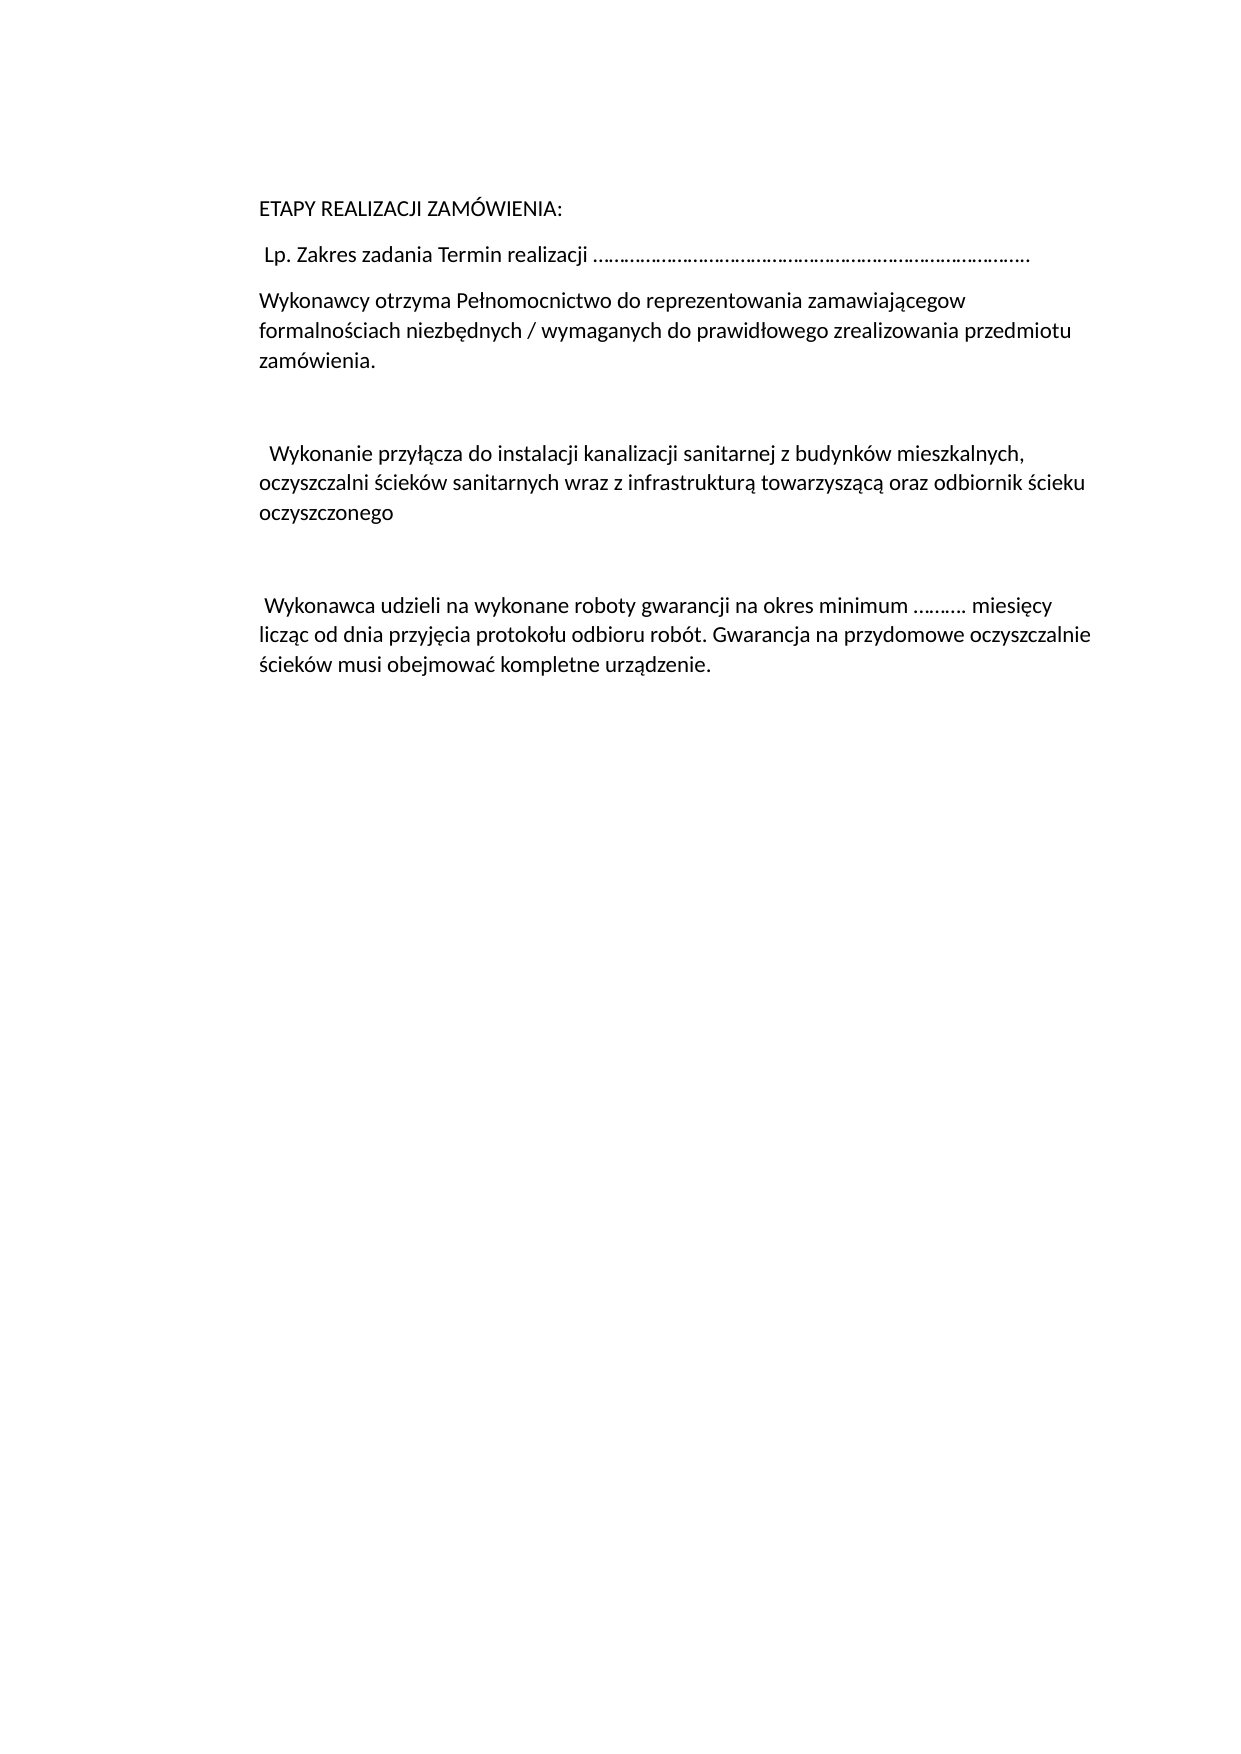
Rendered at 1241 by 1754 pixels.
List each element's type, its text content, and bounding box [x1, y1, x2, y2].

list Wykonanie przyłącza do instalacji kanalizacji sanitarnej z budynków mieszkalnych, oczyszczalni ścieków sanitarnych wraz z infrastrukturą towarzyszącą oraz odbiornik ścieku oczyszczonego [259, 439, 1093, 526]
list Wykonawca udzieli na wykonane roboty gwarancji na okres minimum ………. miesięcy licząc od dnia przyjęcia protokołu odbioru robót. Gwarancja na przydomowe oczyszczalnie ścieków musi obejmować kompletne urządzenie. [259, 591, 1093, 678]
list Wykonawcy otrzyma Pełnomocnictwo do reprezentowania zamawiającegow formalnościach niezbędnych / wymaganych do prawidłowego zrealizowania przedmiotu zamówienia. [259, 287, 1093, 374]
list Lp. Zakres zadania Termin realizacji ……………………………………………………………………….. [259, 240, 1093, 268]
list ETAPY REALIZACJI ZAMÓWIENIA: [259, 194, 1093, 222]
